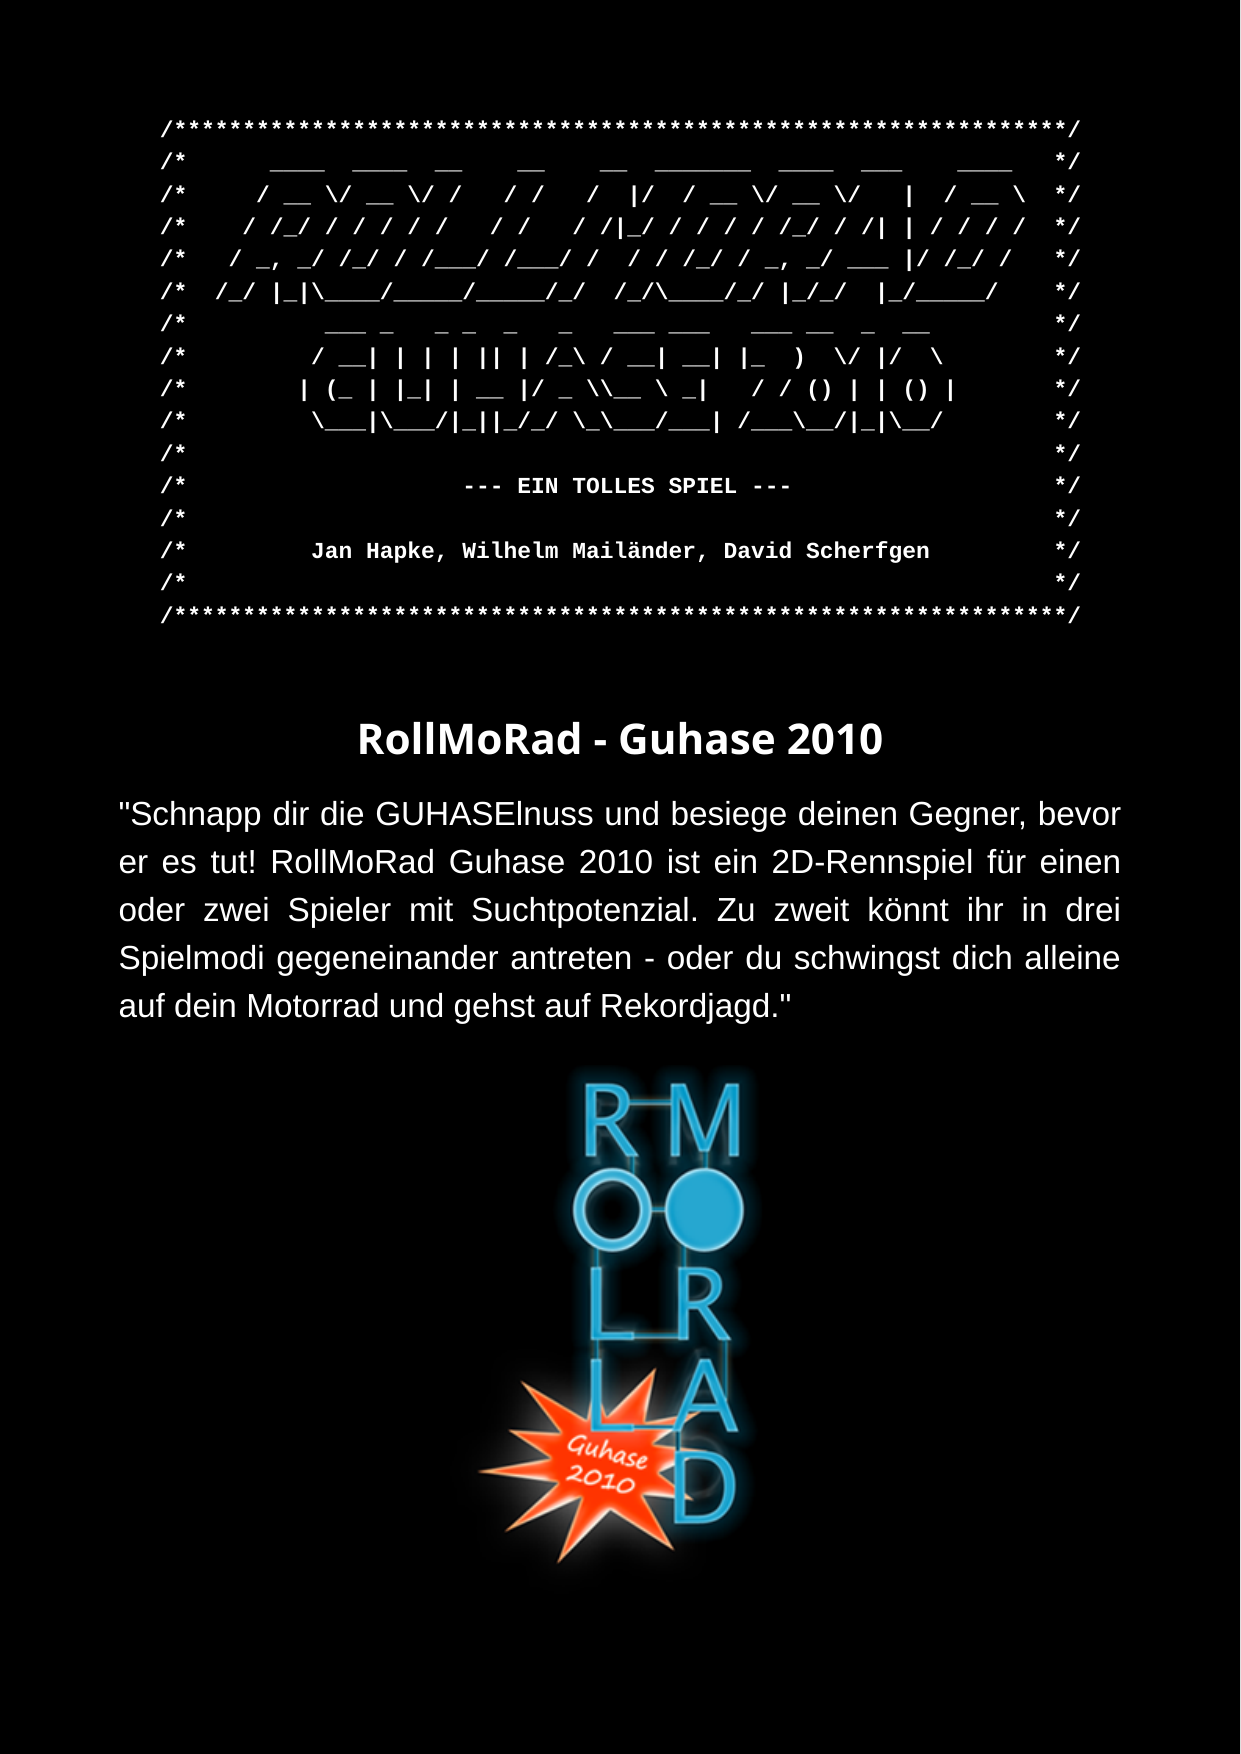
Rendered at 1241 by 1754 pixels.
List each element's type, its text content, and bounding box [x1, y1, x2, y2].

text /* ___ _ _ _ _ _ ___ ___ ___ __ _ __ */ [118, 313, 1122, 338]
text /* */ [118, 507, 1122, 533]
text /* / _, _/ /_/ / /___/ /___/ / / / /_/ / _, _/ ___ |/ /_/ / */ [118, 248, 1122, 274]
picture [450, 1065, 763, 1594]
text /* */ [118, 442, 1122, 468]
text /* */ [118, 572, 1122, 598]
text "Schnapp dir die GUHASElnuss und besiege deinen Gegner, bevor er es tut! RollMoRad Guhase 2010 ist ein 2D-Rennspiel für einen oder zwei Spieler mit Suchtpotenzial. Zu zweit könnt ihr in drei Spielmodi gegeneinander antreten - oder du schwingst dich alleine auf dein Motorrad und gehst auf Rekordjagd." [118, 794, 1122, 1024]
text /* / /_/ / / / / / / / / /|_/ / / / / /_/ / /| | / / / / */ [118, 215, 1122, 241]
text /* / __| | | | || | /_\ / __| __| |_ ) \/ |/ \ */ [118, 345, 1122, 371]
text /* Jan Hapke, Wilhelm Mailänder, David Scherfgen */ [118, 539, 1122, 565]
text /* /_/ |_|\____/_____/_____/_/ /_/\____/_/ |_/_/ |_/_____/ */ [118, 280, 1122, 306]
text /* / __ \/ __ \/ / / / / |/ / __ \/ __ \/ | / __ \ */ [118, 183, 1122, 209]
text /* --- EIN TOLLES SPIEL --- */ [118, 474, 1122, 501]
text /*****************************************************************/ [118, 118, 1122, 144]
subtitle RollMoRad - Guhase 2010 [118, 709, 1122, 767]
text /* \___|\___/|_||_/_/ \_\___/___| /___\__/|_|\__/ */ [118, 410, 1122, 436]
text /*****************************************************************/ [118, 604, 1122, 630]
text /* ____ ____ __ __ __ _______ ____ ___ ____ */ [118, 151, 1122, 177]
text /* | (_ | |_| | __ |/ _ \\__ \ _| / / () | | () | */ [118, 377, 1122, 403]
